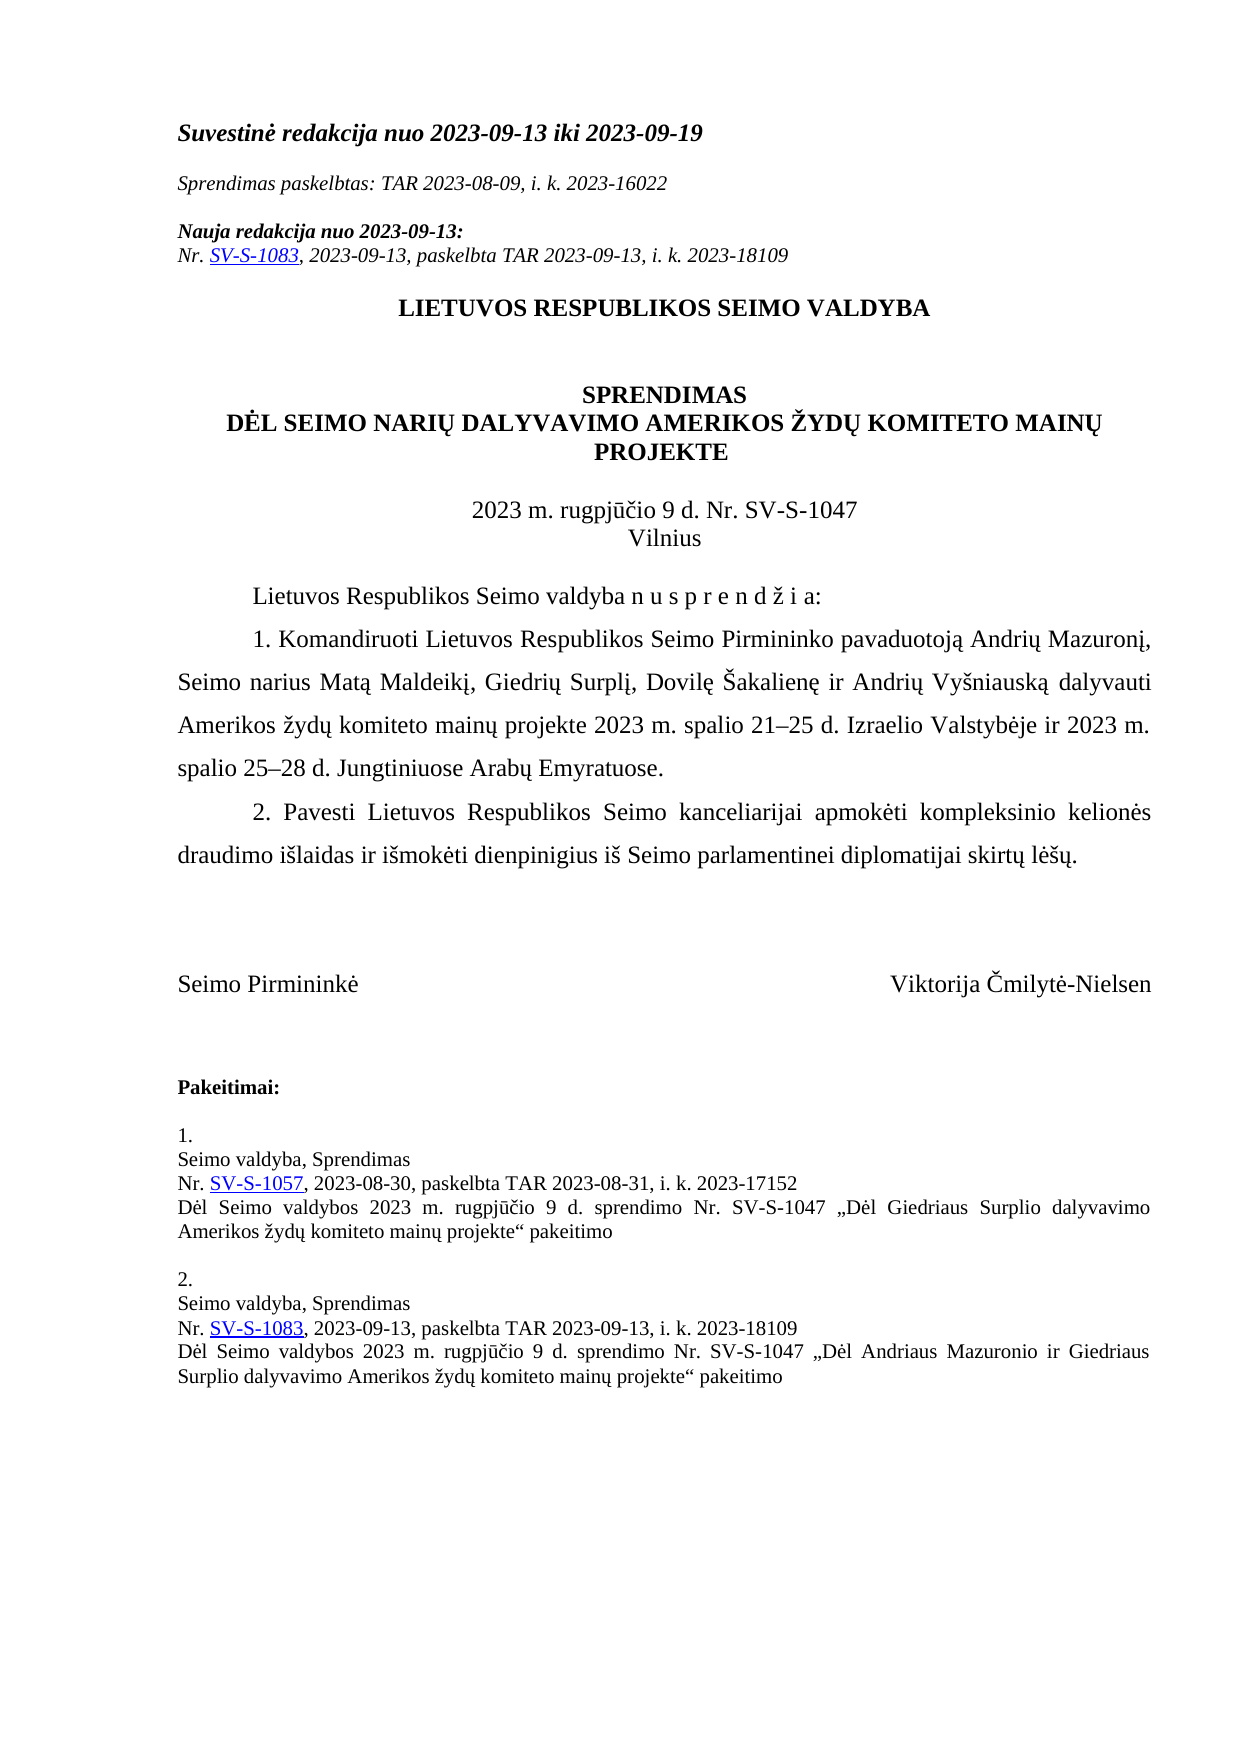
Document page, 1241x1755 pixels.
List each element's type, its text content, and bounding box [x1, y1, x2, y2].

text 2. [177, 1267, 1152, 1291]
text Seimo Pirmininkė Viktorija Čmilytė-Nielsen [177, 969, 1152, 998]
text Sprendimas paskelbtas: TAR 2023-08-09, i. k. 2023-16022 [177, 171, 1152, 195]
text Suvestinė redakcija nuo 2023-09-13 iki 2023-09-19 [177, 118, 1152, 147]
text Nr. SV-S-1057, 2023-08-30, paskelbta TAR 2023-08-31, i. k. 2023-17152 [177, 1171, 1152, 1195]
text SPRENDIMAS [177, 380, 1152, 408]
text Seimo valdyba, Sprendimas [177, 1291, 1152, 1315]
text 2. Pavesti Lietuvos Respublikos Seimo kanceliarijai apmokėti kompleksinio kelionės draudimo išlaidas ir išmokėti dienpinigius iš Seimo parlamentinei diplomatijai skirtų lėšų. [177, 797, 1152, 868]
text 1. Komandiruoti Lietuvos Respublikos Seimo Pirmininko pavaduotoją Andrių Mazuronį, Seimo narius Matą Maldeikį, Giedrių Surplį, Dovilę Šakalienę ir Andrių Vyšniauską dalyvauti Amerikos žydų komiteto mainų projekte 2023 m. spalio 21–25 d. Izraelio Valstybėje ir 2023 m. spalio 25–28 d. Jungtiniuose Arabų Emyratuose. [177, 624, 1152, 782]
text vilnius [177, 523, 1152, 552]
text 1. [177, 1123, 1152, 1147]
text Pakeitimai: [177, 1075, 1152, 1099]
text Seimo valdyba, Sprendimas [177, 1147, 1152, 1171]
text DĖL SEIMO NARIŲ DALYVAVIMO AMERIKOS ŽYDŲ KOMITETO MAINŲ PROJEKTE [177, 408, 1152, 466]
text Dėl Seimo valdybos 2023 m. rugpjūčio 9 d. sprendimo Nr. SV-S-1047 „Dėl Andriaus Mazuronio ir Giedriaus Surplio dalyvavimo Amerikos žydų komiteto mainų projekte“ pakeitimo [177, 1339, 1152, 1388]
text Nr. SV-S-1083, 2023-09-13, paskelbta TAR 2023-09-13, i. k. 2023-18109 [177, 243, 1152, 267]
text 2023 m. rugpjūčio 9 d. Nr. SV-S-1047 [177, 495, 1152, 523]
text LIETUVOS RESPUBLIKOS SEIMO VALDYBA [177, 293, 1152, 322]
text Nr. SV-S-1083, 2023-09-13, paskelbta TAR 2023-09-13, i. k. 2023-18109 [177, 1315, 1152, 1339]
text Dėl Seimo valdybos 2023 m. rugpjūčio 9 d. sprendimo Nr. SV-S-1047 „Dėl Giedriaus Surplio dalyvavimo Amerikos žydų komiteto mainų projekte“ pakeitimo [177, 1195, 1152, 1243]
text Nauja redakcija nuo 2023-09-13: [177, 219, 1152, 243]
text Lietuvos Respublikos Seimo valdyba nusprendžia: [177, 581, 1152, 610]
